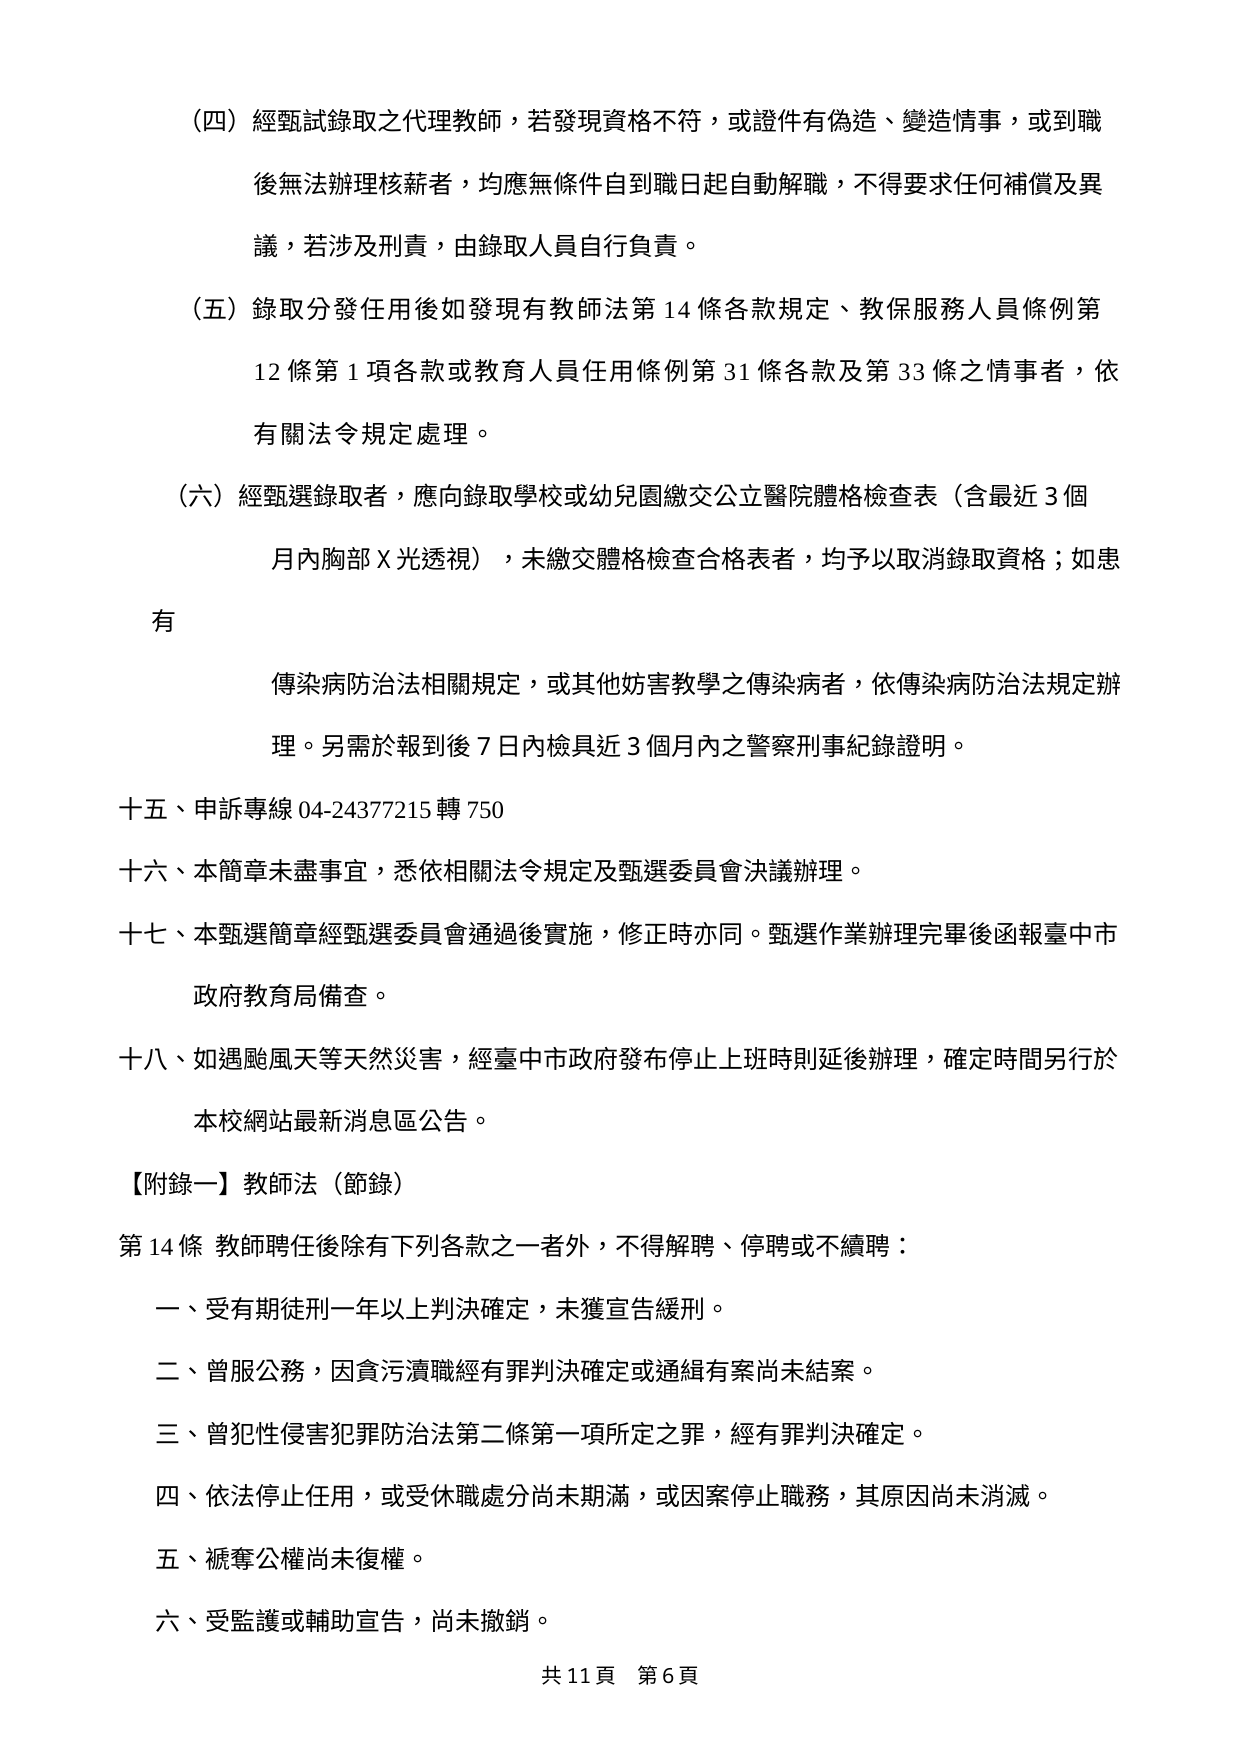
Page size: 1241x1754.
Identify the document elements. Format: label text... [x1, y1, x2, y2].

text 十六、本簡章未盡事宜，悉依相關法令規定及甄選委員會決議辦理。 [118, 828, 1122, 891]
text 十五、申訴專線04-24377215轉750 [118, 766, 1122, 828]
text 六、受監護或輔助宣告，尚未撤銷。 [118, 1578, 1122, 1641]
text 一、受有期徒刑一年以上判決確定，未獲宣告緩刑。 [118, 1266, 1122, 1328]
text 第14條 教師聘任後除有下列各款之一者外，不得解聘、停聘或不續聘： [118, 1203, 1122, 1266]
text 五、褫奪公權尚未復權。 [118, 1516, 1122, 1578]
text 月內胸部X光透視），未繳交體格檢查合格表者，均予以取消錄取資格；如患有 [151, 516, 1122, 641]
text 四、依法停止任用，或受休職處分尚未期滿，或因案停止職務，其原因尚未消滅。 [118, 1453, 1122, 1516]
text 傳染病防治法相關規定，或其他妨害教學之傳染病者，依傳染病防治法規定辦 [151, 641, 1122, 703]
text 十八、如遇颱風天等天然災害，經臺中市政府發布停止上班時則延後辦理，確定時間另行於本校網站最新消息區公告。 [118, 1016, 1122, 1141]
text 三、曾犯性侵害犯罪防治法第二條第一項所定之罪，經有罪判決確定。 [118, 1391, 1122, 1453]
text 【附錄一】教師法（節錄） [118, 1141, 1122, 1203]
text 二、曾服公務，因貪污瀆職經有罪判決確定或通緝有案尚未結案。 [118, 1328, 1122, 1391]
text 理。另需於報到後7日內檢具近3個月內之警察刑事紀錄證明。 [151, 703, 1122, 766]
text （五）錄取分發任用後如發現有教師法第14條各款規定、教保服務人員條例第12條第1項各款或教育人員任用條例第31條各款及第33條之情事者，依有關法令規定處理。 [177, 266, 1122, 453]
text （六）經甄選錄取者，應向錄取學校或幼兒園繳交公立醫院體格檢查表（含最近3個 [151, 453, 1122, 516]
text 十七、本甄選簡章經甄選委員會通過後實施，修正時亦同。甄選作業辦理完畢後函報臺中市政府教育局備查。 [118, 891, 1122, 1016]
text （四）經甄試錄取之代理教師，若發現資格不符，或證件有偽造、變造情事，或到職後無法辦理核薪者，均應無條件自到職日起自動解職，不得要求任何補償及異議，若涉及刑責，由錄取人員自行負責。 [177, 78, 1122, 266]
